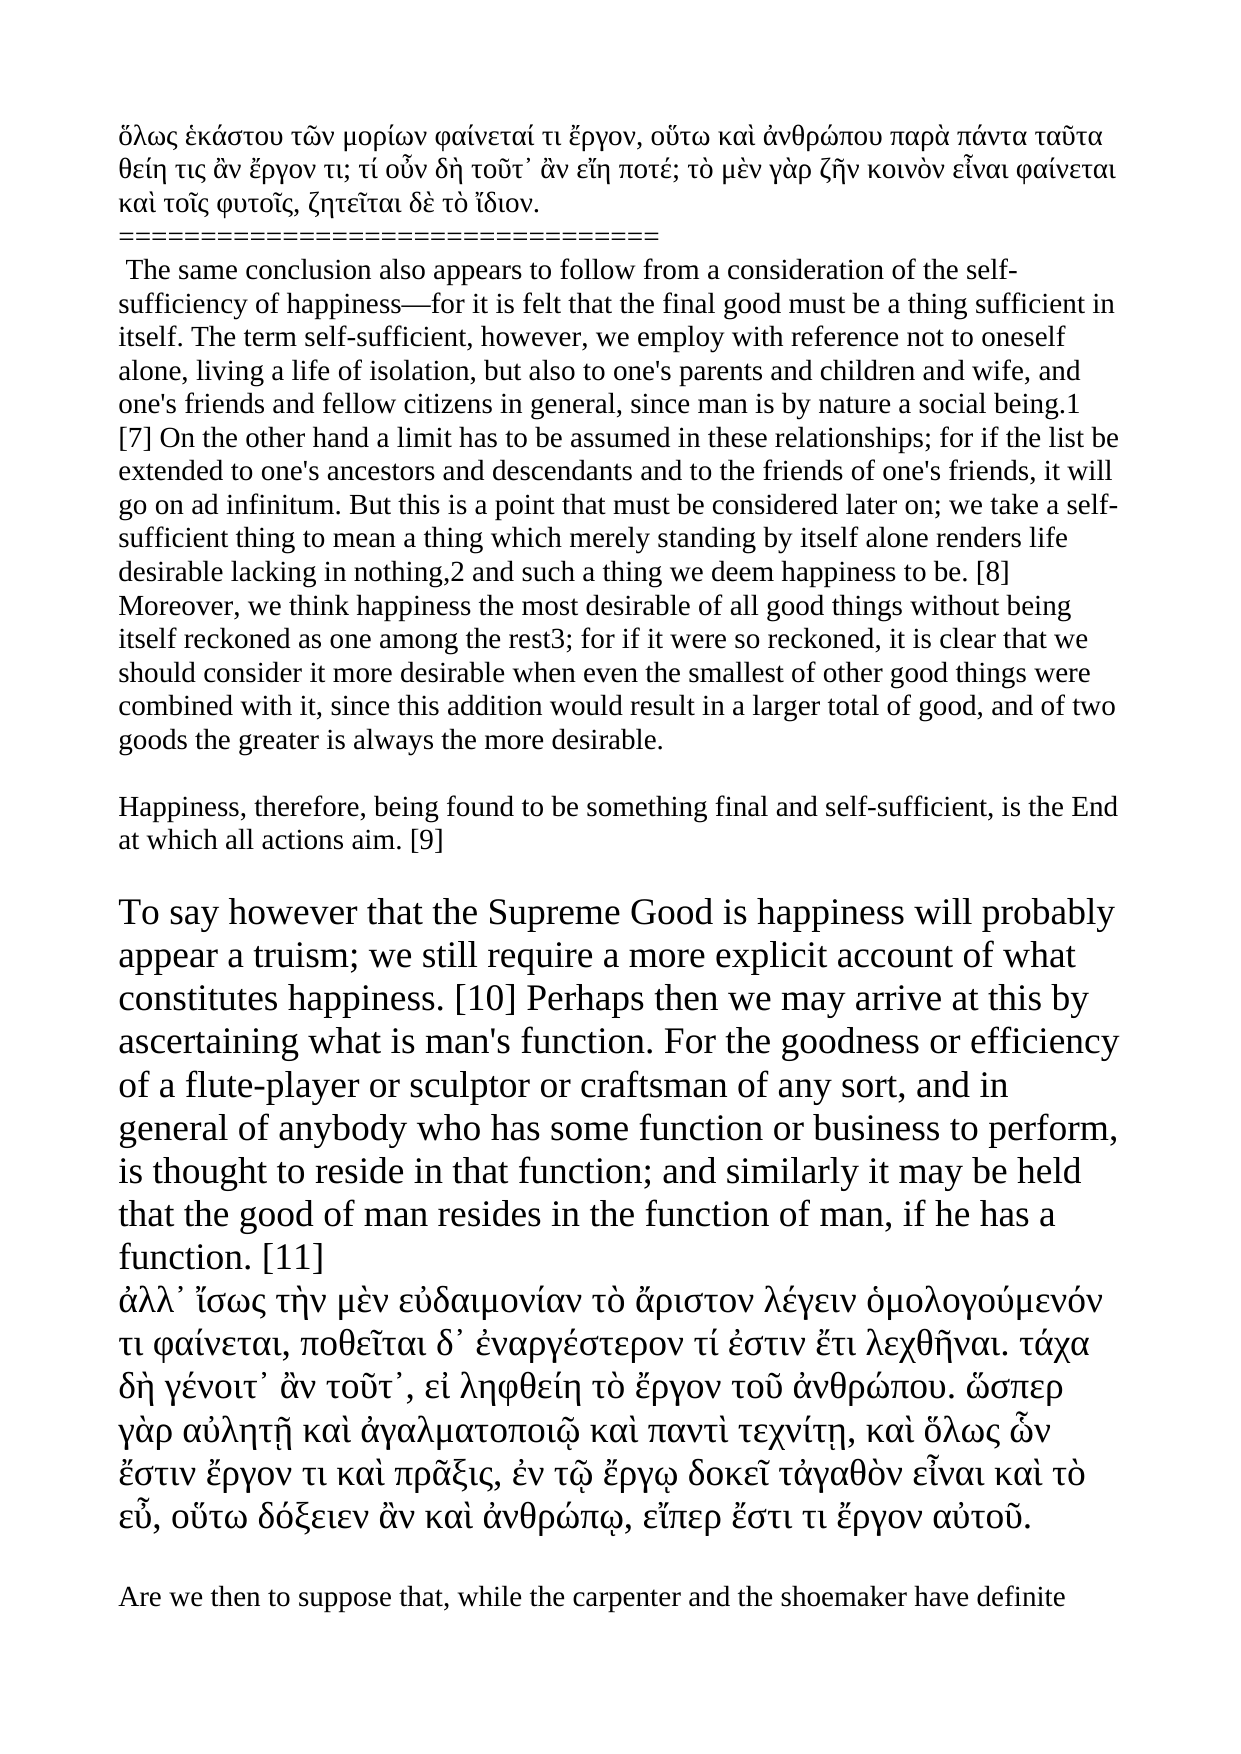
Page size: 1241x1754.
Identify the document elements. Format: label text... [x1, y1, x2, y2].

text Are we then to suppose that, while the carpenter and the shoemaker have definite [118, 1579, 1122, 1613]
text Happiness, therefore, being found to be something final and self-sufficient, is the End at which all actions aim. [9] [118, 789, 1122, 856]
text ὅλως ἑκάστου τῶν μορίων φαίνεταί τι ἔργον, οὕτω καὶ ἀνθρώπου παρὰ πάντα ταῦτα θείη τις ἂν ἔργον τι; τί οὖν δὴ τοῦτ᾽ ἂν εἴη ποτέ; τὸ μὲν γὰρ ζῆν κοινὸν εἶναι φαίνεται καὶ τοῖς φυτοῖς, ζητεῖται δὲ τὸ ἴδιον. [118, 118, 1122, 219]
text The same conclusion also appears to follow from a consideration of the self-sufficiency of happiness—for it is felt that the final good must be a thing sufficient in itself. The term self-sufficient, however, we employ with reference not to oneself alone, living a life of isolation, but also to one's parents and children and wife, and one's friends and fellow citizens in general, since man is by nature a social being.1 [7] On the other hand a limit has to be assumed in these relationships; for if the list be extended to one's ancestors and descendants and to the friends of one's friends, it will go on ad infinitum. But this is a point that must be considered later on; we take a self-sufficient thing to mean a thing which merely standing by itself alone renders life desirable lacking in nothing,2 and such a thing we deem happiness to be. [8] Moreover, we think happiness the most desirable of all good things without being itself reckoned as one among the rest3; for if it were so reckoned, it is clear that we should consider it more desirable when even the smallest of other good things were combined with it, since this addition would result in a larger total of good, and of two goods the greater is always the more desirable. [118, 252, 1122, 755]
text ἀλλ᾽ ἴσως τὴν μὲν εὐδαιμονίαν τὸ ἄριστον λέγειν ὁμολογούμενόν τι φαίνεται, ποθεῖται δ᾽ ἐναργέστερον τί ἐστιν ἔτι λεχθῆναι. τάχα δὴ γένοιτ᾽ ἂν τοῦτ᾽, εἰ ληφθείη τὸ ἔργον τοῦ ἀνθρώπου. ὥσπερ γὰρ αὐλητῇ καὶ ἀγαλματοποιῷ καὶ παντὶ τεχνίτῃ, καὶ ὅλως ὧν ἔστιν ἔργον τι καὶ πρᾶξις, ἐν τῷ ἔργῳ δοκεῖ τἀγαθὸν εἶναι καὶ τὸ εὖ, οὕτω δόξειεν ἂν καὶ ἀνθρώπῳ, εἴπερ ἔστι τι ἔργον αὐτοῦ. [118, 1278, 1122, 1536]
text ================================= [118, 219, 1122, 252]
text To say however that the Supreme Good is happiness will probably appear a truism; we still require a more explicit account of what constitutes happiness. [10] Perhaps then we may arrive at this by ascertaining what is man's function. For the goodness or efficiency of a flute-player or sculptor or craftsman of any sort, and in general of anybody who has some function or business to perform, is thought to reside in that function; and similarly it may be held that the good of man resides in the function of man, if he has a function. [11] [118, 889, 1122, 1278]
